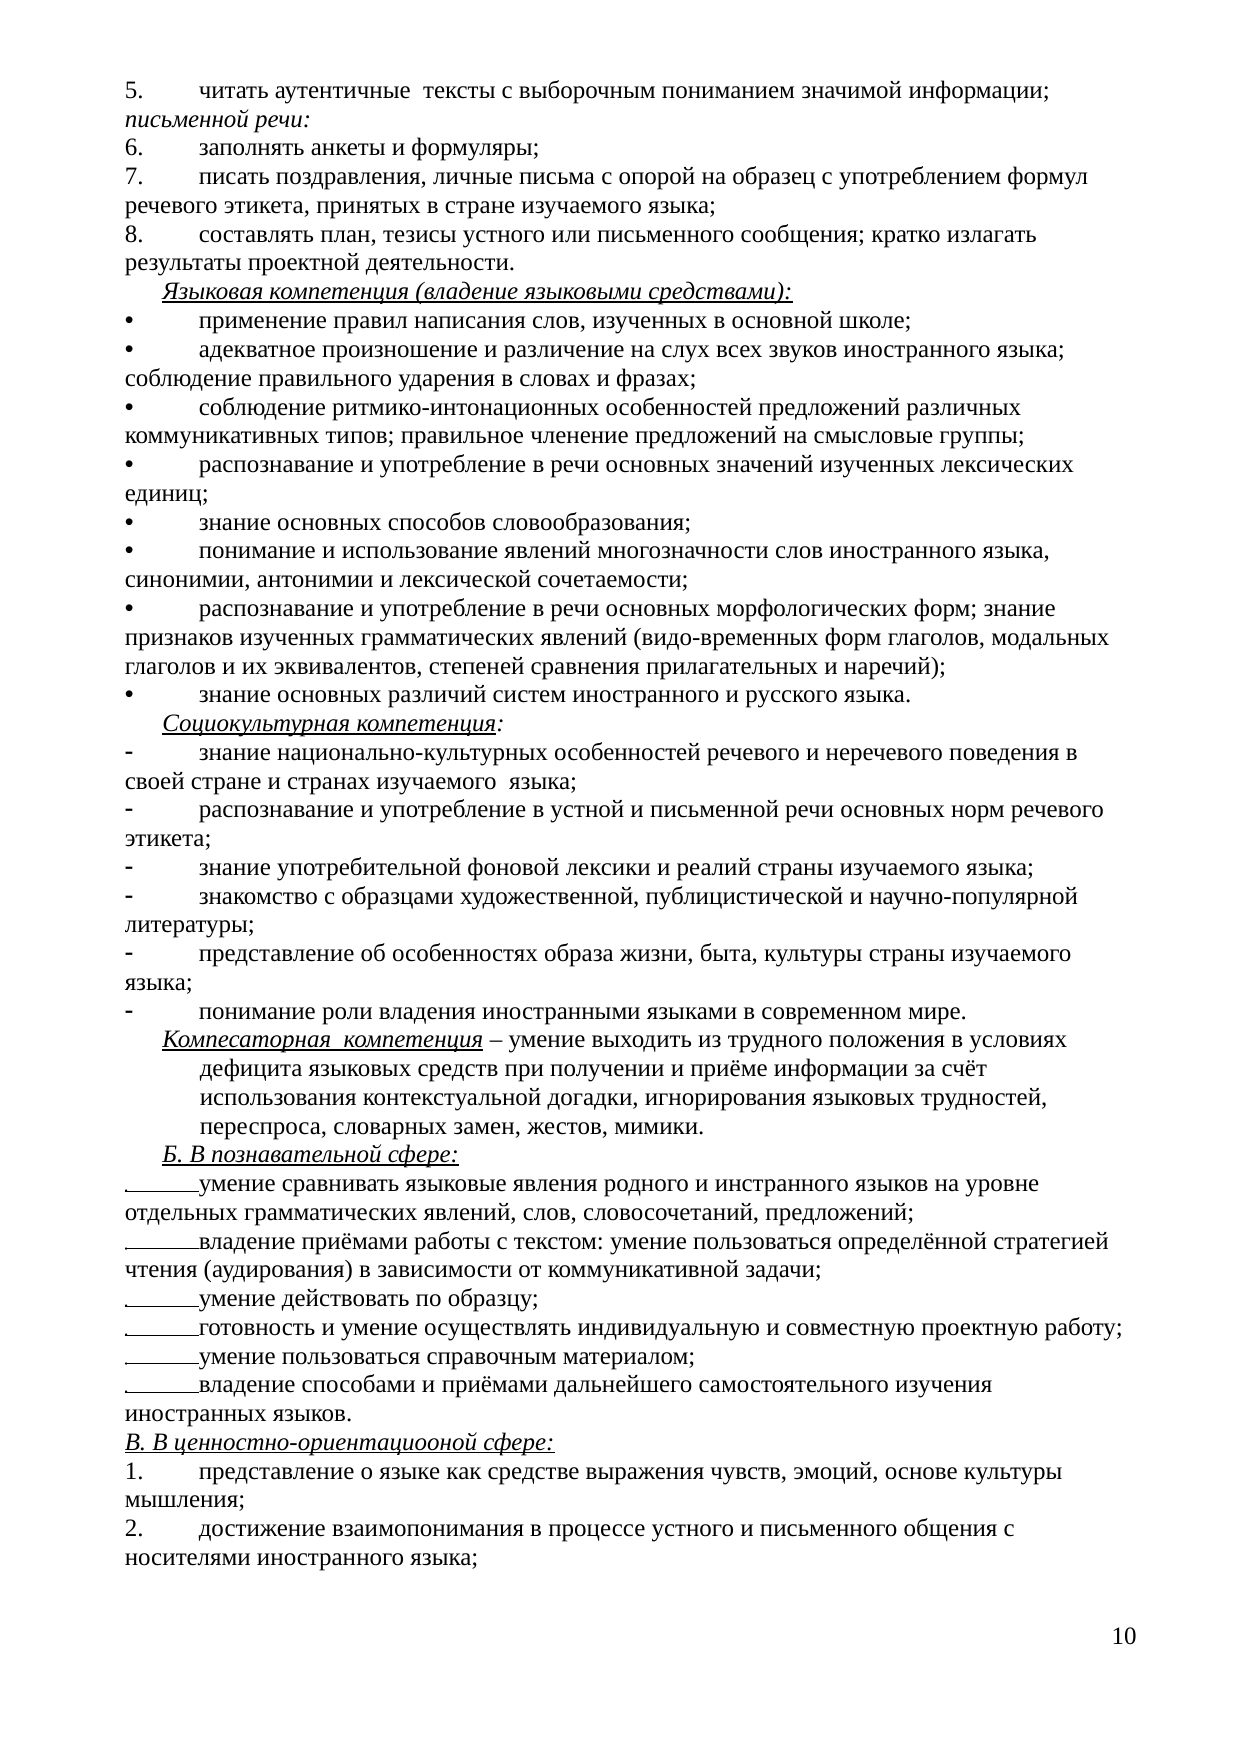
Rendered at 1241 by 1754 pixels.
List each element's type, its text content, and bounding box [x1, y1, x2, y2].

list понимание и использование явлений многозначности слов иностранного языка, синонимии, антонимии и лексической сочетаемости; [124, 536, 1136, 593]
list читать аутентичные тексты с выборочным пониманием значимой информации; [124, 75, 1136, 104]
list знание национально-культурных особенностей речевого и неречевого поведения в своей стране и странах изучаемого языка; [124, 737, 1136, 794]
list заполнять анкеты и формуляры; [124, 132, 1136, 161]
list распознавание и употребление в устной и письменной речи основных норм речевого этикета; [124, 794, 1136, 852]
list распознавание и употребление в речи основных значений изученных лексических единиц; [124, 449, 1136, 507]
list умение пользоваться справочным материалом; [124, 1341, 1136, 1369]
list представление о языке как средстве выражения чувств, эмоций, основе культуры мышления; [124, 1456, 1136, 1513]
text Б. В познавательной сфере: [162, 1139, 1136, 1168]
list распознавание и употребление в речи основных морфологических форм; знание признаков изученных грамматических явлений (видо-временных форм глаголов, модальных глаголов и их эквивалентов, степеней сравнения прилагательных и наречий); [124, 593, 1136, 679]
list готовность и умение осуществлять индивидуальную и совместную проектную работу; [124, 1312, 1136, 1341]
list владение способами и приёмами дальнейшего самостоятельного изучения иностранных языков. [124, 1369, 1136, 1427]
list достижение взаимопонимания в процессе устного и письменного общения с носителями иностранного языка; [124, 1513, 1136, 1571]
text письменной речи: [124, 104, 1136, 132]
list составлять план, тезисы устного или письменного сообщения; кратко излагать результаты проектной деятельности. [124, 219, 1136, 276]
list знание употребительной фоновой лексики и реалий страны изучаемого языка; [124, 852, 1136, 881]
text Социокультурная компетенция: [162, 708, 1136, 737]
list знание основных различий систем иностранного и русского языка. [124, 679, 1136, 708]
list умение действовать по образцу; [124, 1283, 1136, 1312]
list писать поздравления, личные письма с опорой на образец с употреблением формул речевого этикета, принятых в стране изучаемого языка; [124, 161, 1136, 219]
list знание основных способов словообразования; [124, 507, 1136, 536]
list знакомство с образцами художественной, публицистической и научно-популярной литературы; [124, 881, 1136, 938]
list умение сравнивать языковые явления родного и инстранного языков на уровне отдельных грамматических явлений, слов, словосочетаний, предложений; [124, 1168, 1136, 1226]
list понимание роли владения иностранными языками в современном мире. [124, 996, 1136, 1024]
list владение приёмами работы с текстом: умение пользоваться определённой стратегией чтения (аудирования) в зависимости от коммуникативной задачи; [124, 1226, 1136, 1283]
text Языковая компетенция (владение языковыми средствами): [162, 276, 1136, 305]
list адекватное произношение и различение на слух всех звуков иностранного языка; соблюдение правильного ударения в словах и фразах; [124, 334, 1136, 391]
text Компесаторная компетенция – умение выходить из трудного положения в условиях дефицита языковых средств при получении и приёме информации за счёт использования контекстуальной догадки, игнорирования языковых трудностей, переспроса, словарных замен, жестов, мимики. [162, 1024, 1136, 1139]
list применение правил написания слов, изученных в основной школе; [124, 305, 1136, 334]
list соблюдение ритмико-интонационных особенностей предложений различных коммуникативных типов; правильное членение предложений на смысловые группы; [124, 391, 1136, 449]
list представление об особенностях образа жизни, быта, культуры страны изучаемого языка; [124, 938, 1136, 996]
text В. В ценностно-ориентациооной сфере: [124, 1427, 1136, 1456]
